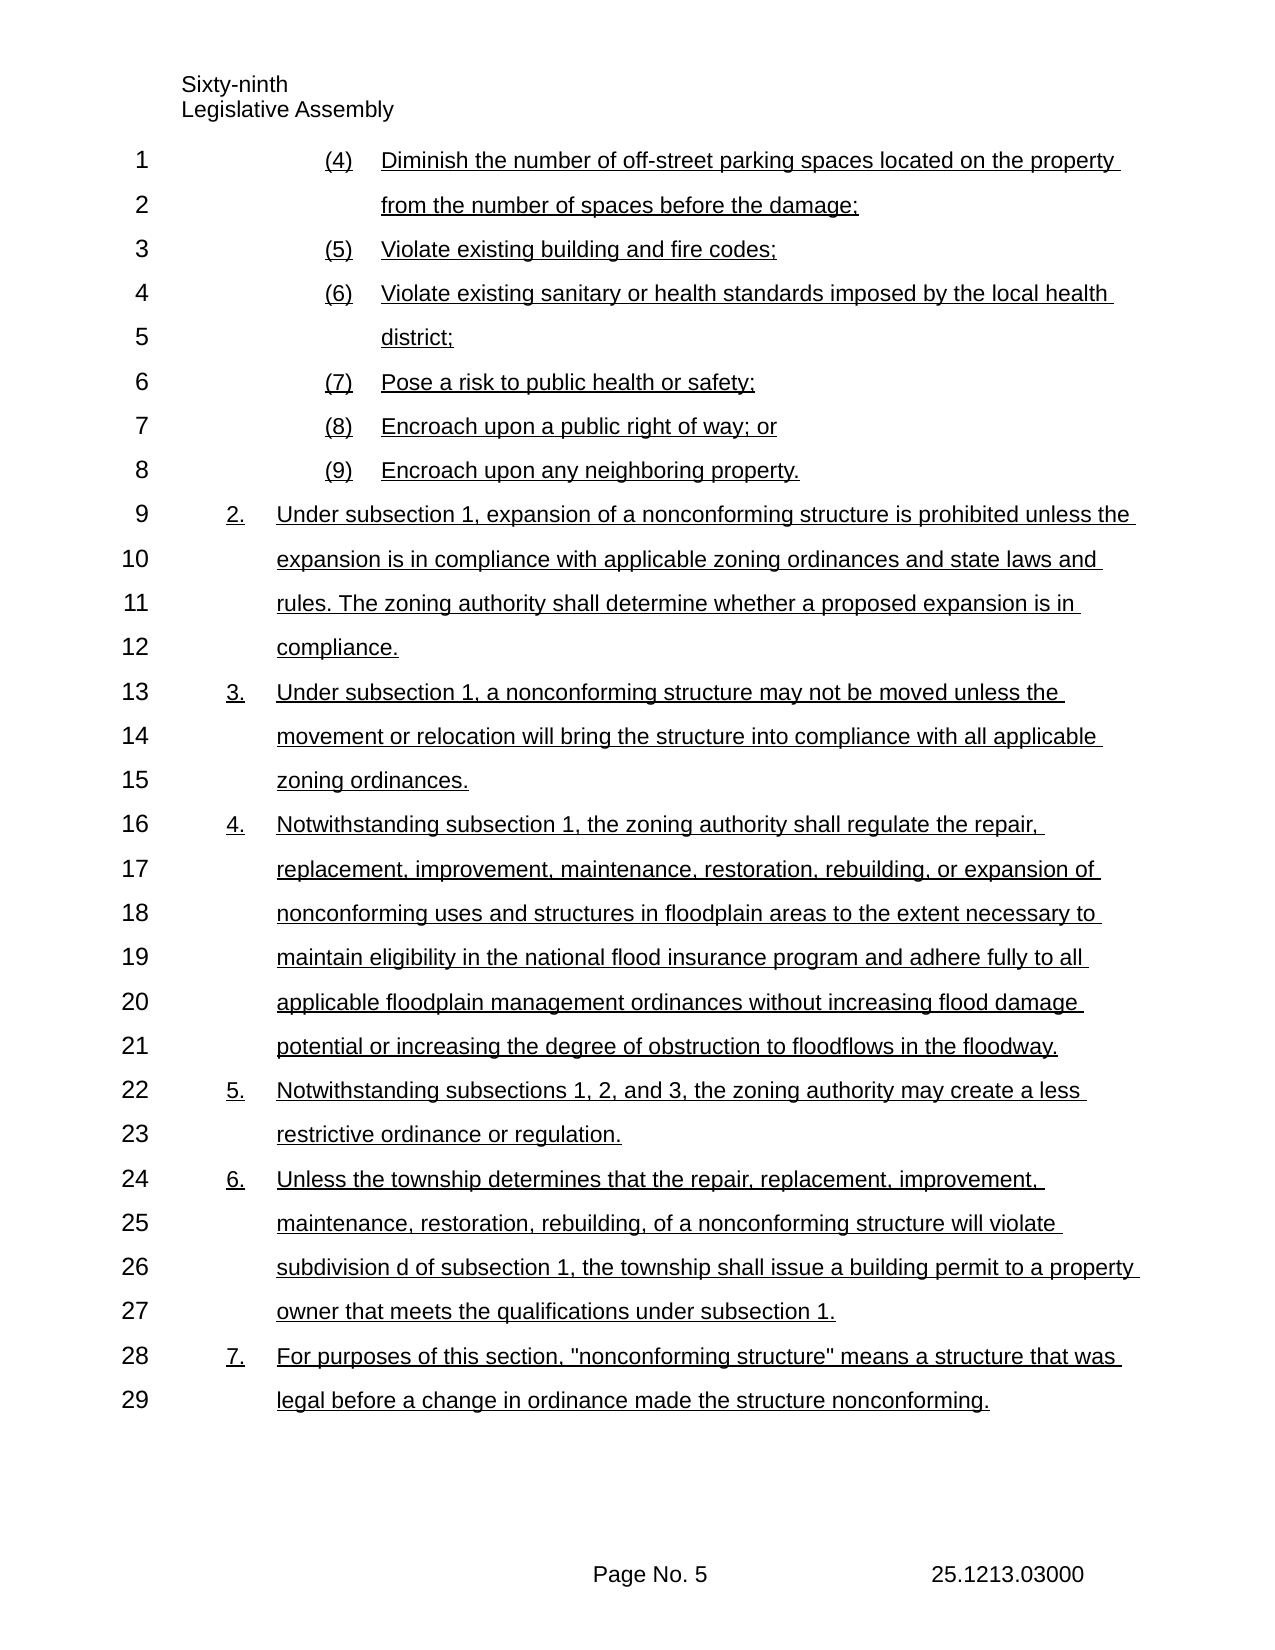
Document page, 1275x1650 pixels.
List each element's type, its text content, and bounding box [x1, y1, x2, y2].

text 2. Under subsection 1, expansion of a nonconforming structure is prohibited unless the expansion is in compliance with applicable zoning ordinances and state laws and rules. The zoning authority shall determine whether a proposed expansion is in compliance. [181, 487, 1154, 664]
text (4) Diminish the number of off‑street parking spaces located on the property from the number of spaces before the damage; [181, 133, 1154, 222]
text 5. Notwithstanding subsections 1, 2, and 3, the zoning authority may create a less restrictive ordinance or regulation. [181, 1063, 1154, 1152]
text 3. Under subsection 1, a nonconforming structure may not be moved unless the movement or relocation will bring the structure into compliance with all applicable zoning ordinances. [181, 664, 1154, 797]
text (5) Violate existing building and fire codes; [181, 222, 1154, 266]
text (9) Encroach upon any neighboring property. [181, 443, 1154, 487]
text (7) Pose a risk to public health or safety; [181, 355, 1154, 399]
text 7. For purposes of this section, "nonconforming structure" means a structure that was legal before a change in ordinance made the structure nonconforming. [181, 1329, 1154, 1417]
text (6) Violate existing sanitary or health standards imposed by the local health district; [181, 266, 1154, 355]
text 6. Unless the township determines that the repair, replacement, improvement, maintenance, restoration, rebuilding, of a nonconforming structure will violate subdivision d of subsection 1, the township shall issue a building permit to a property owner that meets the qualifications under subsection 1. [181, 1152, 1154, 1329]
text (8) Encroach upon a public right of way; or [181, 399, 1154, 443]
text 4. Notwithstanding subsection 1, the zoning authority shall regulate the repair, replacement, improvement, maintenance, restoration, rebuilding, or expansion of nonconforming uses and structures in floodplain areas to the extent necessary to maintain eligibility in the national flood insurance program and adhere fully to all applicable floodplain management ordinances without increasing flood damage potential or increasing the degree of obstruction to floodflows in the floodway. [181, 797, 1154, 1063]
